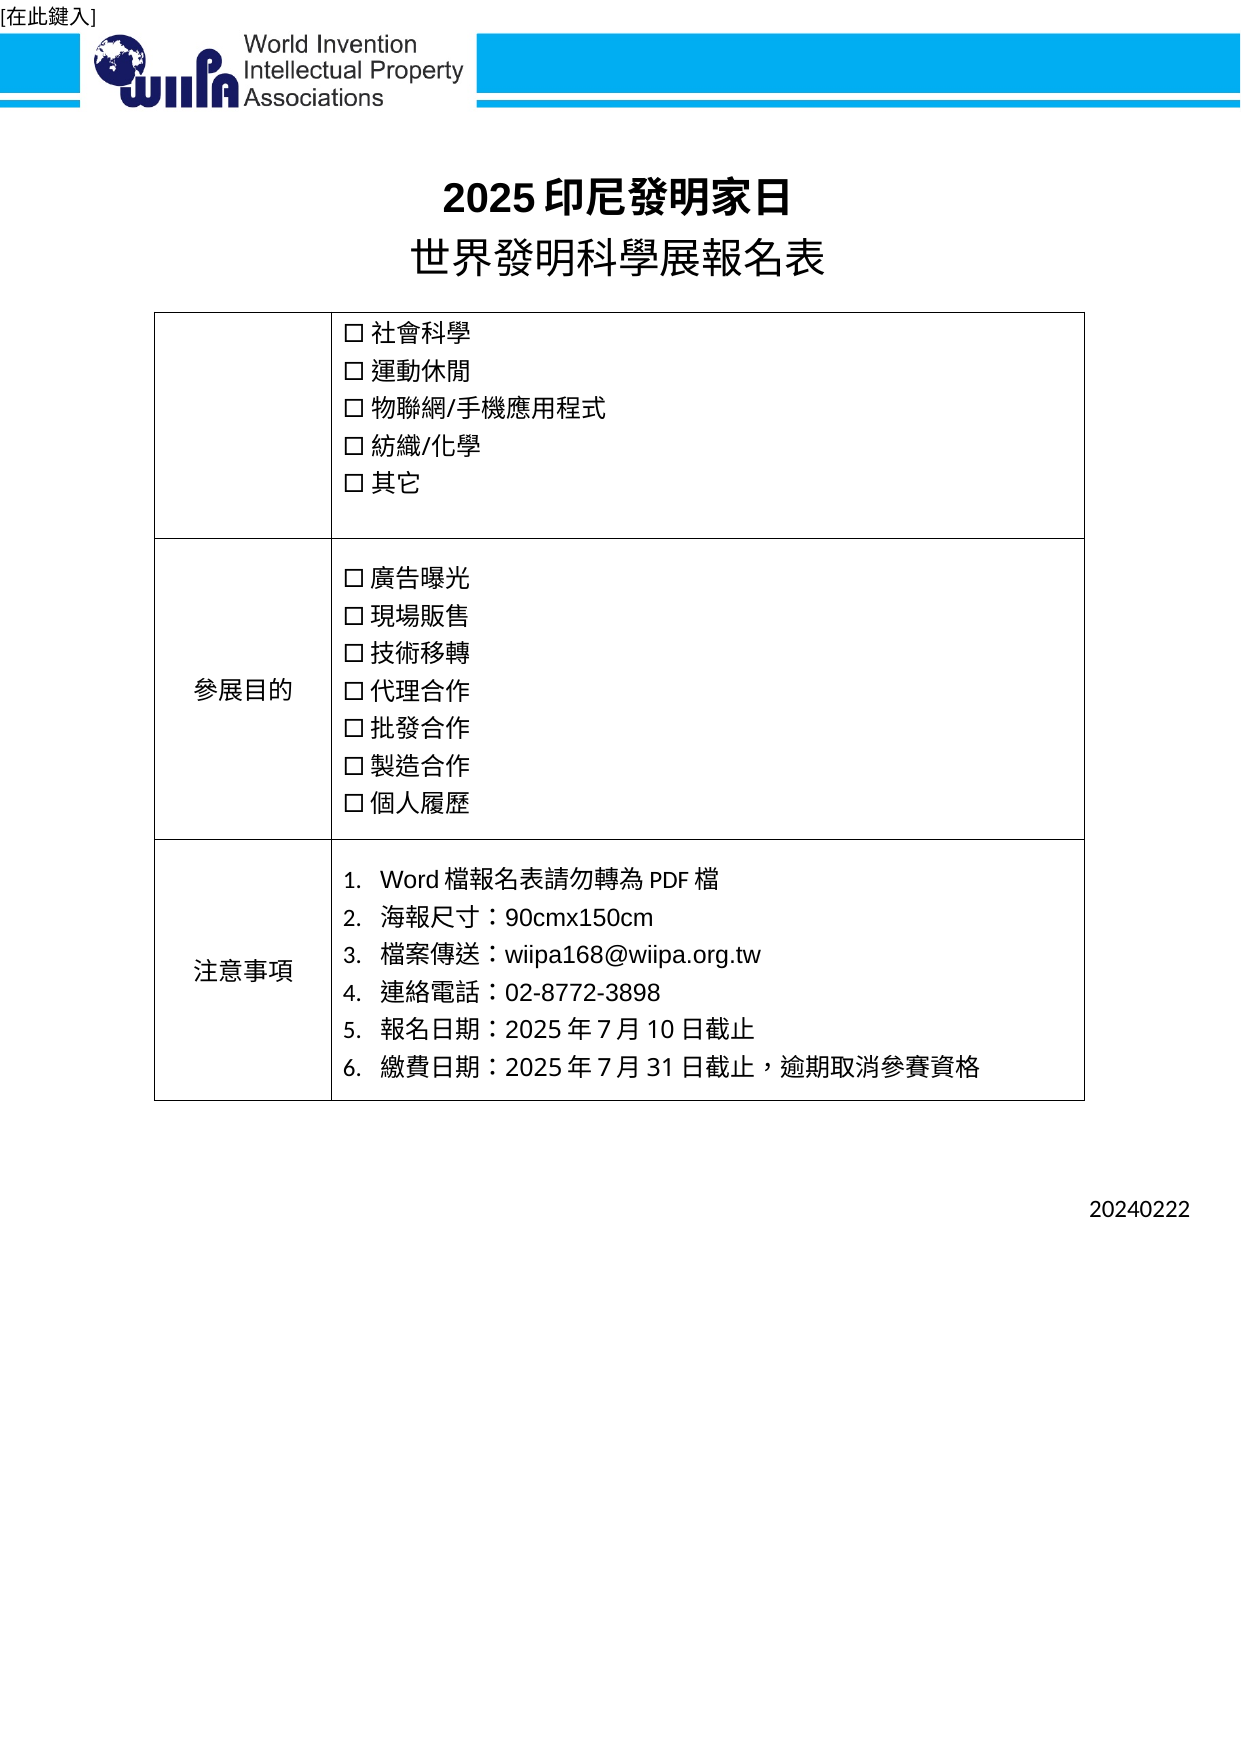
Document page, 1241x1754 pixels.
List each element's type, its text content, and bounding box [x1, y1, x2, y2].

table_header [155, 313, 331, 538]
table_cell Word檔報名表請勿轉為PDF檔 海報尺寸：90cmx150cm 檔案傳送：wiipa168@wiipa.org.tw 連絡電話：02-8772-3898 報名日期：2025年7月10日截止 繳費日期：2025年7月31日截止，逾期取消參賽資格 [332, 840, 1084, 1100]
table_header  社會科學  運動休閒  物聯網/手機應用程式  紡織/化學  其它 [332, 313, 1084, 538]
text 20240222 [0, 1184, 1190, 1226]
table_cell 注意事項 [155, 840, 331, 1100]
table_cell  廣告曝光  現場販售  技術移轉  代理合作  批發合作  製造合作  個人履歷 [332, 539, 1084, 839]
table_cell 參展目的 [155, 539, 331, 839]
